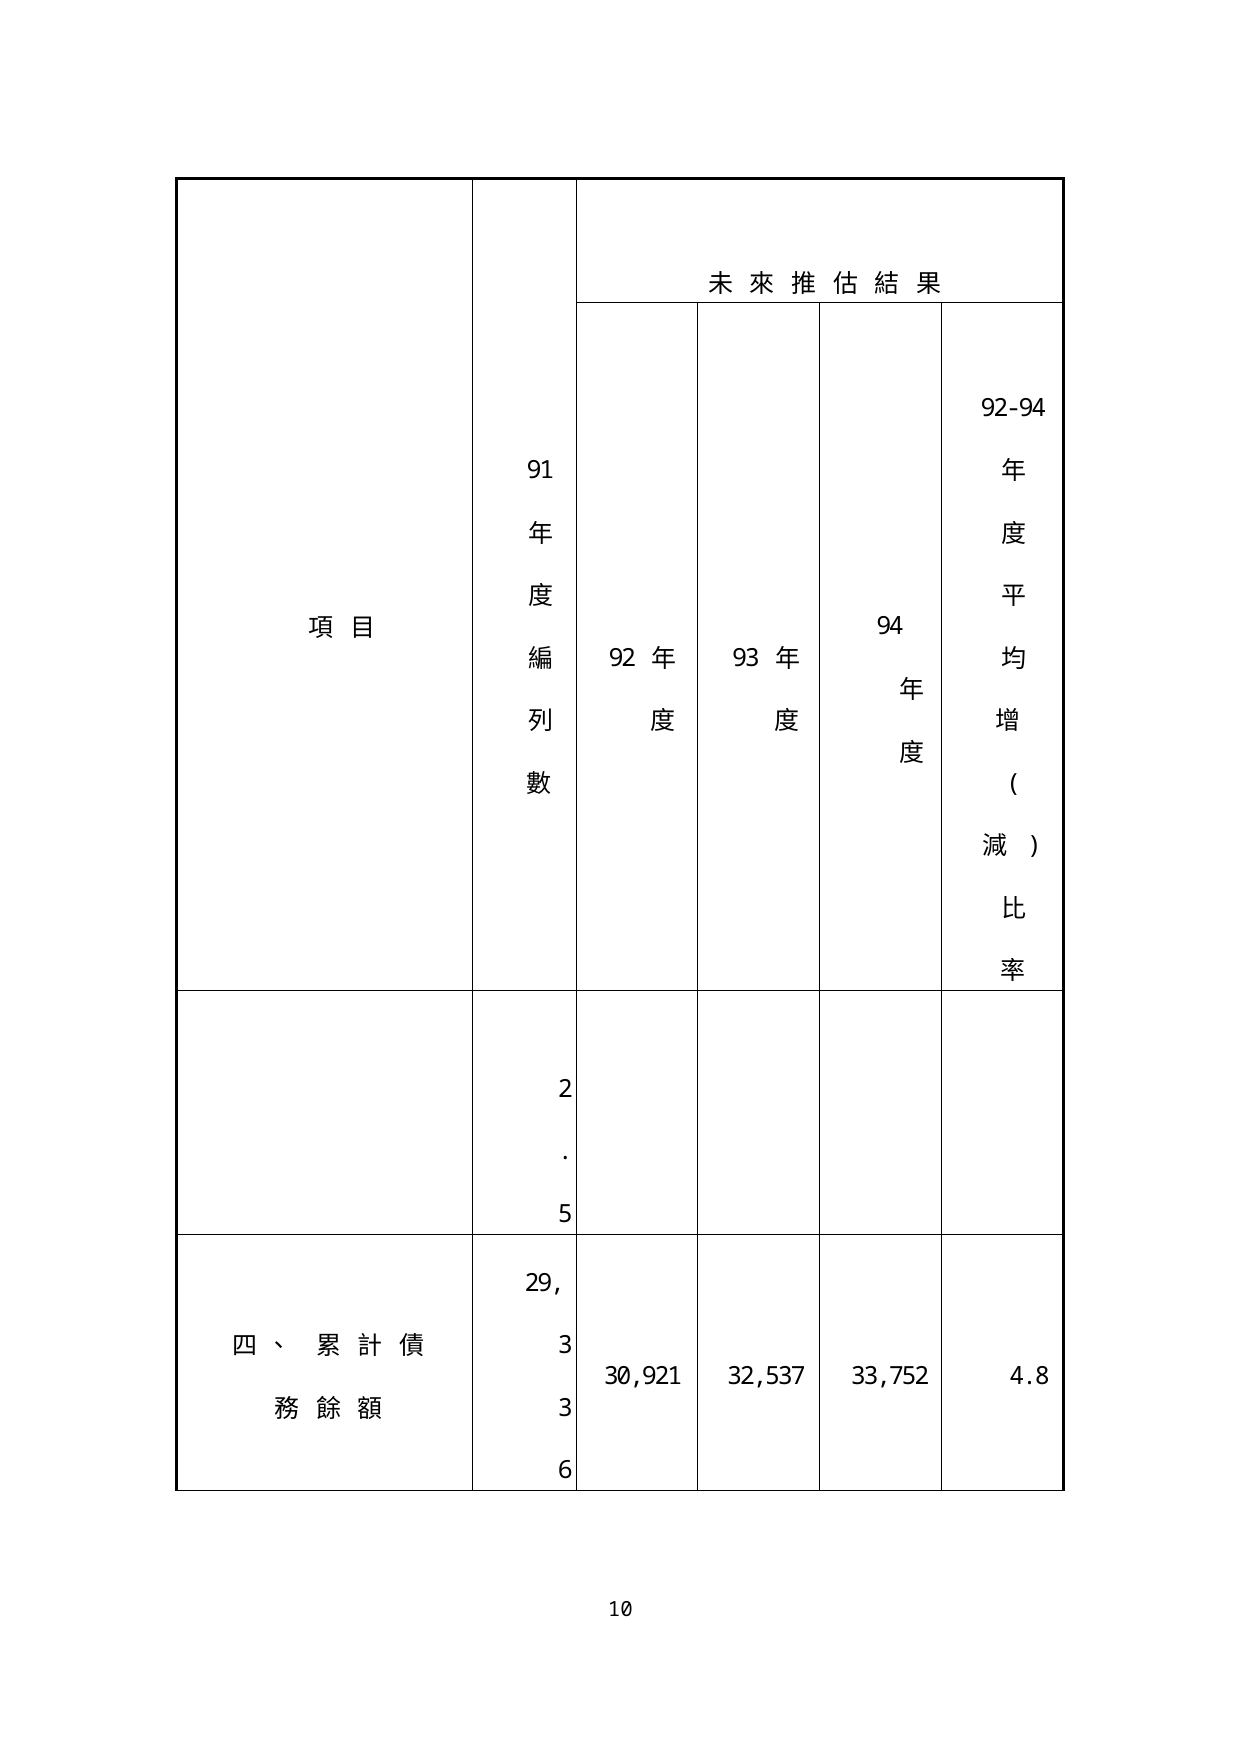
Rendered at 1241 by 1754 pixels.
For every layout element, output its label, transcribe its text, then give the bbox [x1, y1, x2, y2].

table_cell -2.5 [473, 991, 576, 1233]
table_cell 四、累計債務餘額 [178, 1235, 472, 1490]
table_cell [577, 991, 697, 1233]
table_cell 92-94年度平均增(減)比率 [942, 303, 1062, 990]
table_header 91年度編列數 [473, 180, 576, 990]
table_header 項目 [178, 180, 472, 990]
table_cell 93年度 [698, 303, 819, 990]
table_header 未來推估結果 [577, 180, 1062, 302]
table_cell [820, 991, 941, 1233]
table_cell 94年度 [820, 303, 941, 990]
table_cell 4.8 [942, 1235, 1062, 1490]
table_cell - [942, 991, 1062, 1233]
table_cell 92年度 [577, 303, 697, 990]
table_cell 33,752 [820, 1235, 941, 1490]
table_cell 30,921 [577, 1235, 697, 1490]
table_cell [698, 991, 819, 1233]
table_cell 29,336 [473, 1235, 576, 1490]
table_cell 32,537 [698, 1235, 819, 1490]
table_cell [178, 991, 472, 1233]
